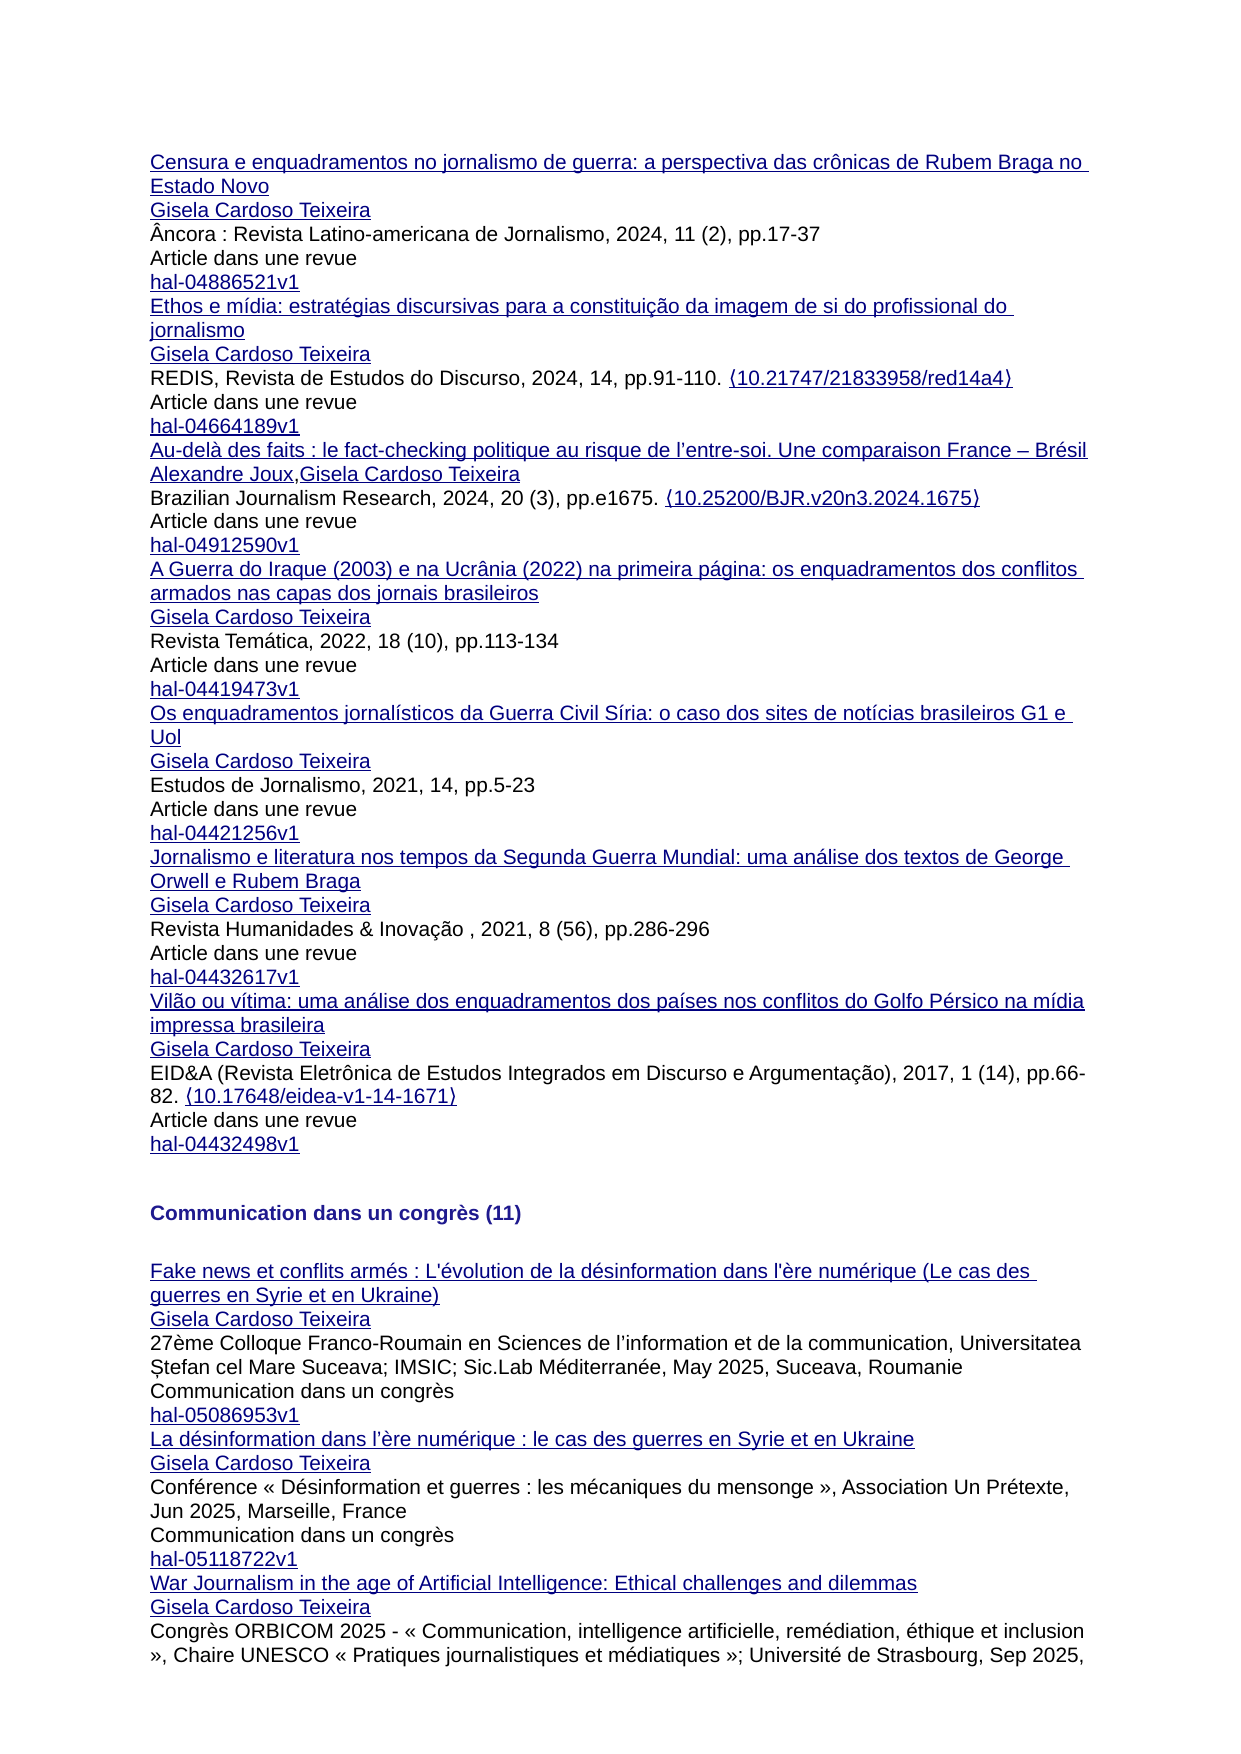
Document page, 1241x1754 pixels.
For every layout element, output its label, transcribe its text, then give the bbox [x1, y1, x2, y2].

table_cell Jornalismo e literatura nos tempos da Segunda Guerra Mundial: uma análise dos textos de George Orwell e Rubem Braga Gisela Cardoso Teixeira Revista Humanidades & Inovação , 2021, 8 (56), pp.286-296 Article dans une revue hal-04432617v1 [150, 845, 1090, 988]
table_cell A Guerra do Iraque (2003) e na Ucrânia (2022) na primeira página: os enquadramentos dos conflitos armados nas capas dos jornais brasileiros Gisela Cardoso Teixeira Revista Temática, 2022, 18 (10), pp.113-134 Article dans une revue hal-04419473v1 [150, 557, 1090, 701]
table_header Fake news et conflits armés : L'évolution de la désinformation dans l'ère numérique (Le cas des guerres en Syrie et en Ukraine) Gisela Cardoso Teixeira 27ème Colloque Franco-Roumain en Sciences de l’information et de la communication, Universitatea Ștefan cel Mare Suceava; IMSIC; Sic.Lab Méditerranée, May 2025, Suceava, Roumanie Communication dans un congrès hal-05086953v1 [150, 1259, 1090, 1427]
table_cell Au-delà des faits : le fact-checking politique au risque de l’entre-soi. Une comparaison France – Brésil Alexandre Joux,Gisela Cardoso Teixeira Brazilian Journalism Research, 2024, 20 (3), pp.e1675. ⟨10.25200/BJR.v20n3.2024.1675⟩ Article dans une revue hal-04912590v1 [150, 438, 1090, 557]
table_cell Ethos e mídia: estratégias discursivas para a constituição da imagem de si do profissional do jornalismo Gisela Cardoso Teixeira REDIS, Revista de Estudos do Discurso, 2024, 14, pp.91-110. ⟨10.21747/21833958/red14a4⟩ Article dans une revue hal-04664189v1 [150, 294, 1090, 437]
subtitle Communication dans un congrès (11) [150, 1201, 1090, 1225]
table_cell La désinformation dans l’ère numérique : le cas des guerres en Syrie et en Ukraine Gisela Cardoso Teixeira Conférence « Désinformation et guerres : les mécaniques du mensonge », Association Un Prétexte, Jun 2025, Marseille, France Communication dans un congrès hal-05118722v1 [150, 1427, 1090, 1571]
table_cell Os enquadramentos jornalísticos da Guerra Civil Síria: o caso dos sites de notícias brasileiros G1 e Uol Gisela Cardoso Teixeira Estudos de Jornalismo, 2021, 14, pp.5-23 Article dans une revue hal-04421256v1 [150, 701, 1090, 845]
table_cell Censura e enquadramentos no jornalismo de guerra: a perspectiva das crônicas de Rubem Braga no Estado Novo Gisela Cardoso Teixeira Âncora : Revista Latino-americana de Jornalismo, 2024, 11 (2), pp.17-37 Article dans une revue hal-04886521v1 [150, 150, 1090, 294]
table_cell Vilão ou vítima: uma análise dos enquadramentos dos países nos conflitos do Golfo Pérsico na mídia impressa brasileira Gisela Cardoso Teixeira EID&A (Revista Eletrônica de Estudos Integrados em Discurso e Argumentação), 2017, 1 (14), pp.66-82. ⟨10.17648/eidea-v1-14-1671⟩ Article dans une revue hal-04432498v1 [150, 989, 1090, 1156]
table_cell War Journalism in the age of Artificial Intelligence: Ethical challenges and dilemmas Gisela Cardoso Teixeira Congrès ORBICOM 2025 - « Communication, intelligence artificielle, remédiation, éthique et inclusion », Chaire UNESCO « Pratiques journalistiques et médiatiques »; Université de Strasbourg, Sep 2025, [150, 1571, 1090, 1667]
